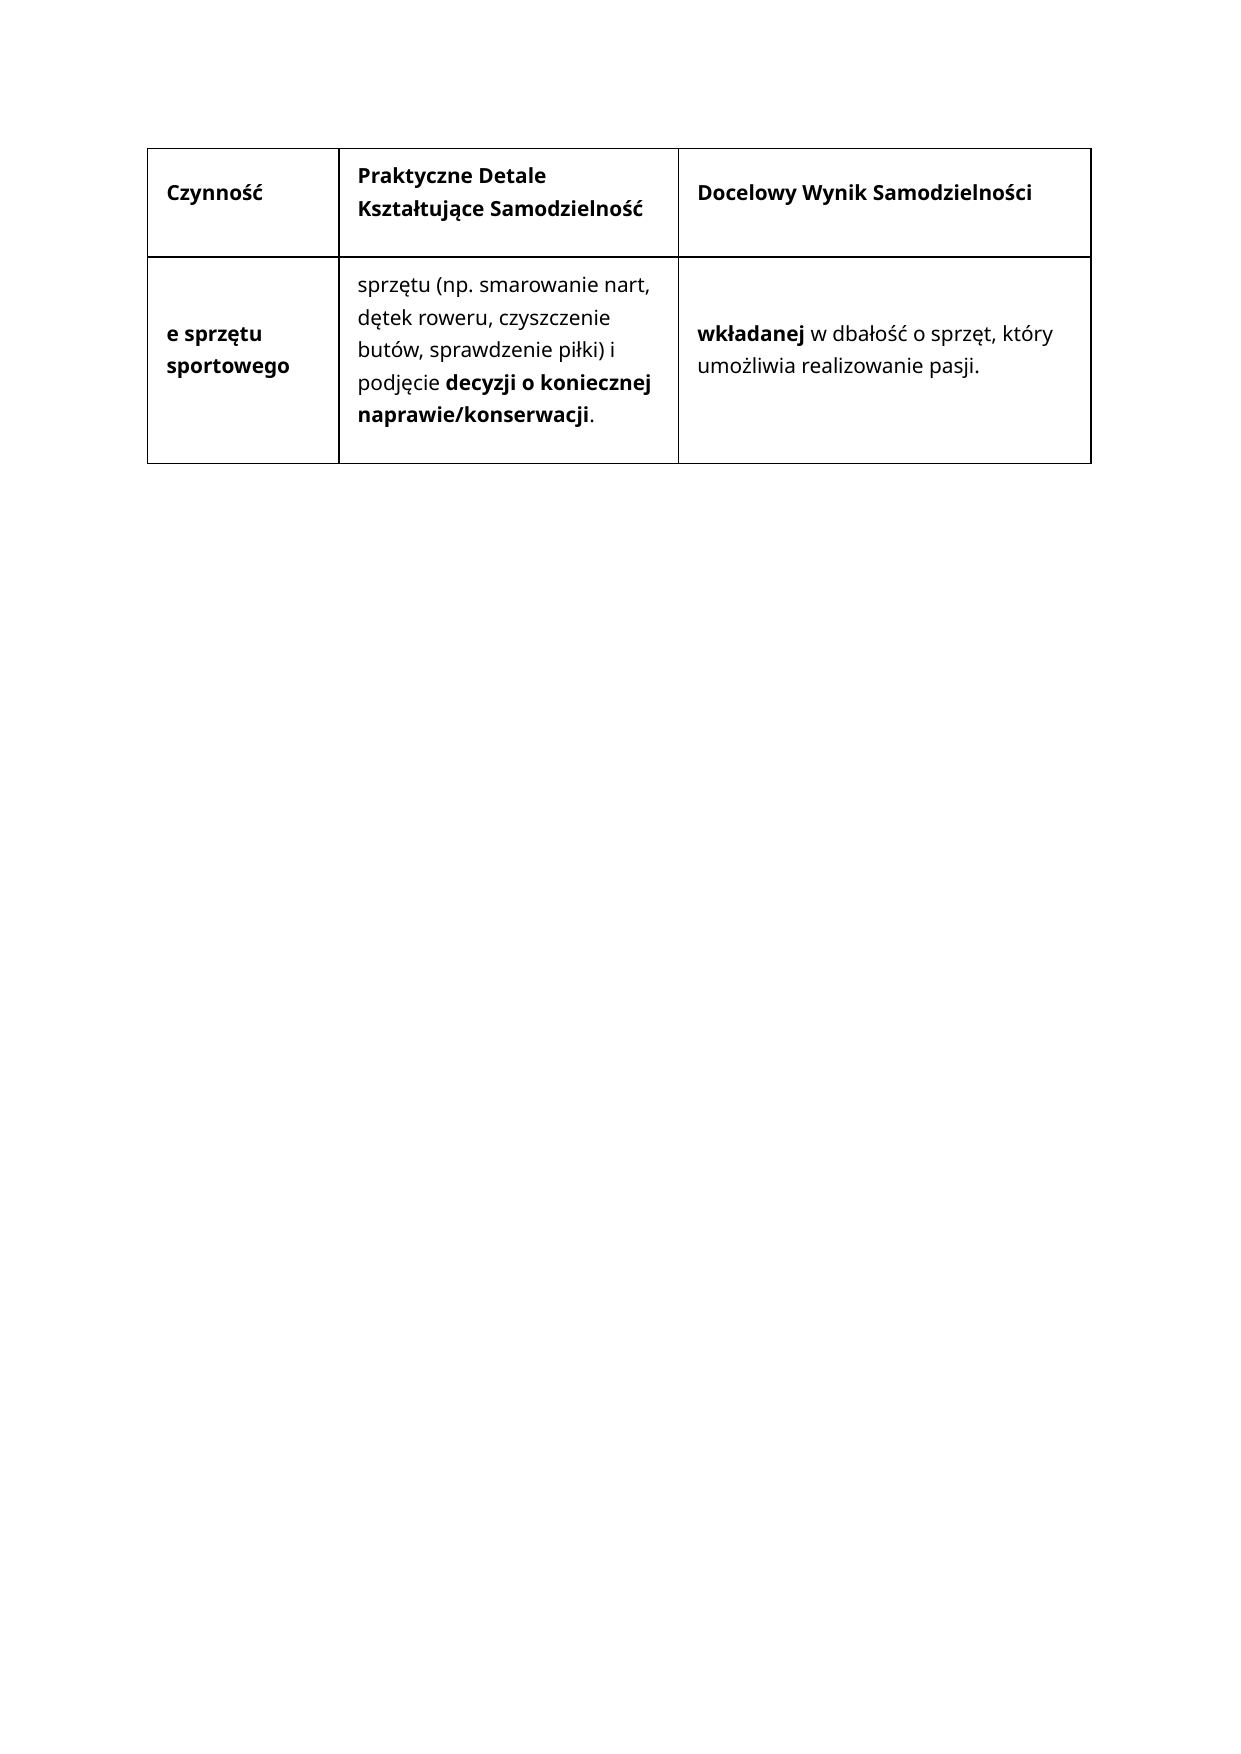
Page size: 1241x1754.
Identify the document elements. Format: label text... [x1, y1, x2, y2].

table_cell e sprzętu sportowego [148, 258, 338, 462]
table_header Praktyczne Detale Kształtujące Samodzielność [340, 149, 678, 256]
table_cell sprzętu (np. smarowanie nart, dętek roweru, czyszczenie butów, sprawdzenie piłki) i podjęcie decyzji o koniecznej naprawie/konserwacji. [340, 258, 678, 462]
table_header Docelowy Wynik Samodzielności [679, 149, 1090, 256]
table_header Czynność [148, 149, 338, 256]
table_cell wkładanej w dbałość o sprzęt, który umożliwia realizowanie pasji. [679, 258, 1090, 462]
